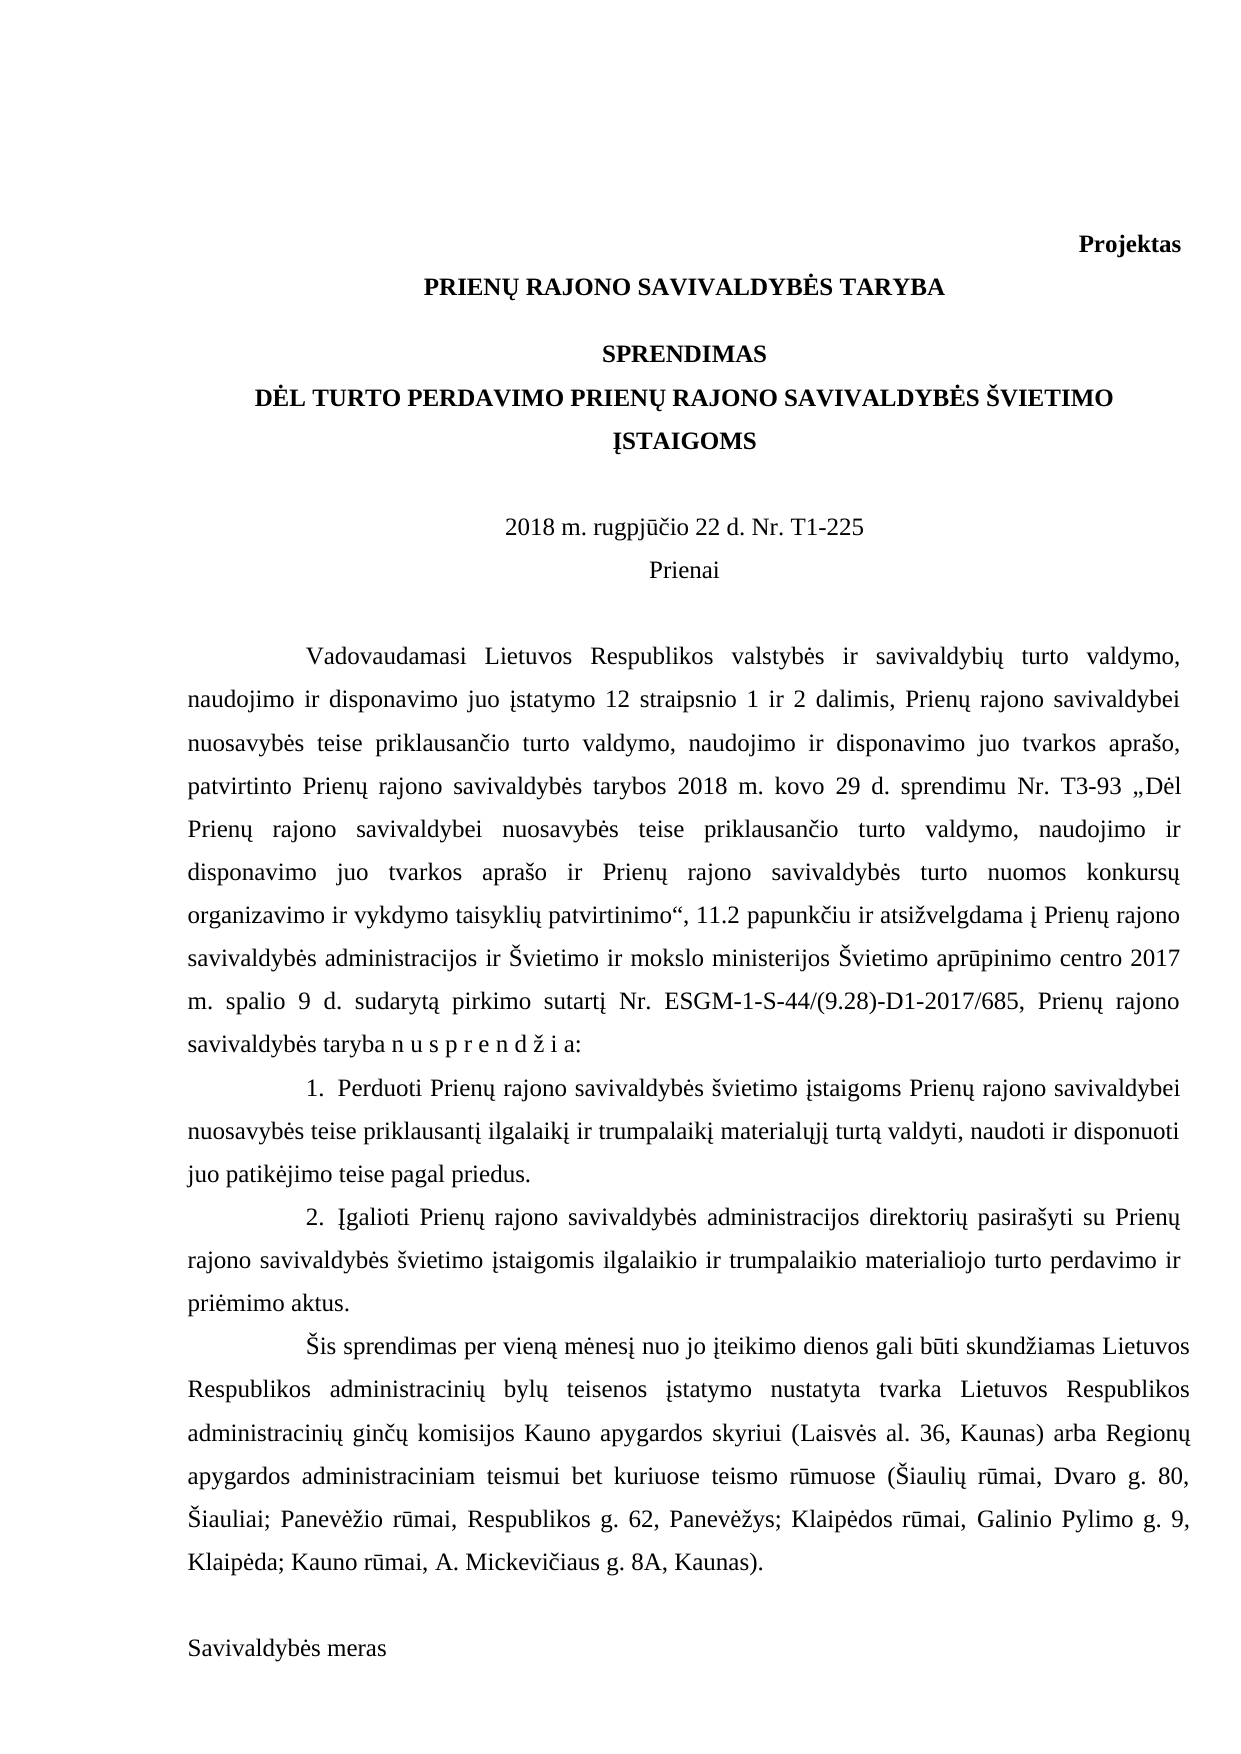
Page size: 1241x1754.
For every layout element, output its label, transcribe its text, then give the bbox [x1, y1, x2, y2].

text Vadovaudamasi Lietuvos Respublikos valstybės ir savivaldybių turto valdymo, naudojimo ir disponavimo juo įstatymo 12 straipsnio 1 ir 2 dalimis, Prienų rajono savivaldybei nuosavybės teise priklausančio turto valdymo, naudojimo ir disponavimo juo tvarkos aprašo, patvirtinto Prienų rajono savivaldybės tarybos 2018 m. kovo 29 d. sprendimu Nr. T3-93 „Dėl Prienų rajono savivaldybei nuosavybės teise priklausančio turto valdymo, naudojimo ir disponavimo juo tvarkos aprašo ir Prienų rajono savivaldybės turto nuomos konkursų organizavimo ir vykdymo taisyklių patvirtinimo“, 11.2 papunkčiu ir atsižvelgdama į Prienų rajono savivaldybės administracijos ir Švietimo ir mokslo ministerijos Švietimo aprūpinimo centro 2017 m. spalio 9 d. sudarytą pirkimo sutartį Nr. ESGM-1-S-44/(9.28)-D1-2017/685, Prienų rajono savivaldybės taryba n u s p r e n d ž i a: [187, 641, 1181, 1058]
text 2. Įgalioti Prienų rajono savivaldybės administracijos direktorių pasirašyti su Prienų rajono savivaldybės švietimo įstaigomis ilgalaikio ir trumpalaikio materialiojo turto perdavimo ir priėmimo aktus. [187, 1202, 1181, 1317]
text PRIENŲ RAJONO savivaldybės TARYBA [187, 272, 1181, 301]
text Šis sprendimas per vieną mėnesį nuo jo įteikimo dienos gali būti skundžiamas Lietuvos Respublikos administracinių bylų teisenos įstatymo nustatyta tvarka Lietuvos Respublikos administracinių ginčų komisijos Kauno apygardos skyriui (Laisvės al. 36, Kaunas) arba Regionų apygardos administraciniam teismui bet kuriuose teismo rūmuose (Šiaulių rūmai, Dvaro g. 80, Šiauliai; Panevėžio rūmai, Respublikos g. 62, Panevėžys; Klaipėdos rūmai, Galinio Pylimo g. 9, Klaipėda; Kauno rūmai, A. Mickevičiaus g. 8A, Kaunas). [187, 1331, 1191, 1576]
text Prienai [187, 555, 1181, 584]
text SPRENDIMAS [187, 339, 1181, 368]
text Projektas [187, 229, 1181, 258]
text Savivaldybės meras [187, 1633, 1181, 1662]
text 2018 m. rugpjūčio 22 d. Nr. T1-225 [187, 512, 1181, 541]
text 1. Perduoti Prienų rajono savivaldybės švietimo įstaigoms Prienų rajono savivaldybei nuosavybės teise priklausantį ilgalaikį ir trumpalaikį materialųjį turtą valdyti, naudoti ir disponuoti juo patikėjimo teise pagal priedus. [187, 1073, 1181, 1188]
text DĖL TURTO PERDAVIMO PRIENŲ RAJONO SAVIVALDYBĖS ŠVIETIMO ĮSTAIGOMS [187, 383, 1181, 454]
